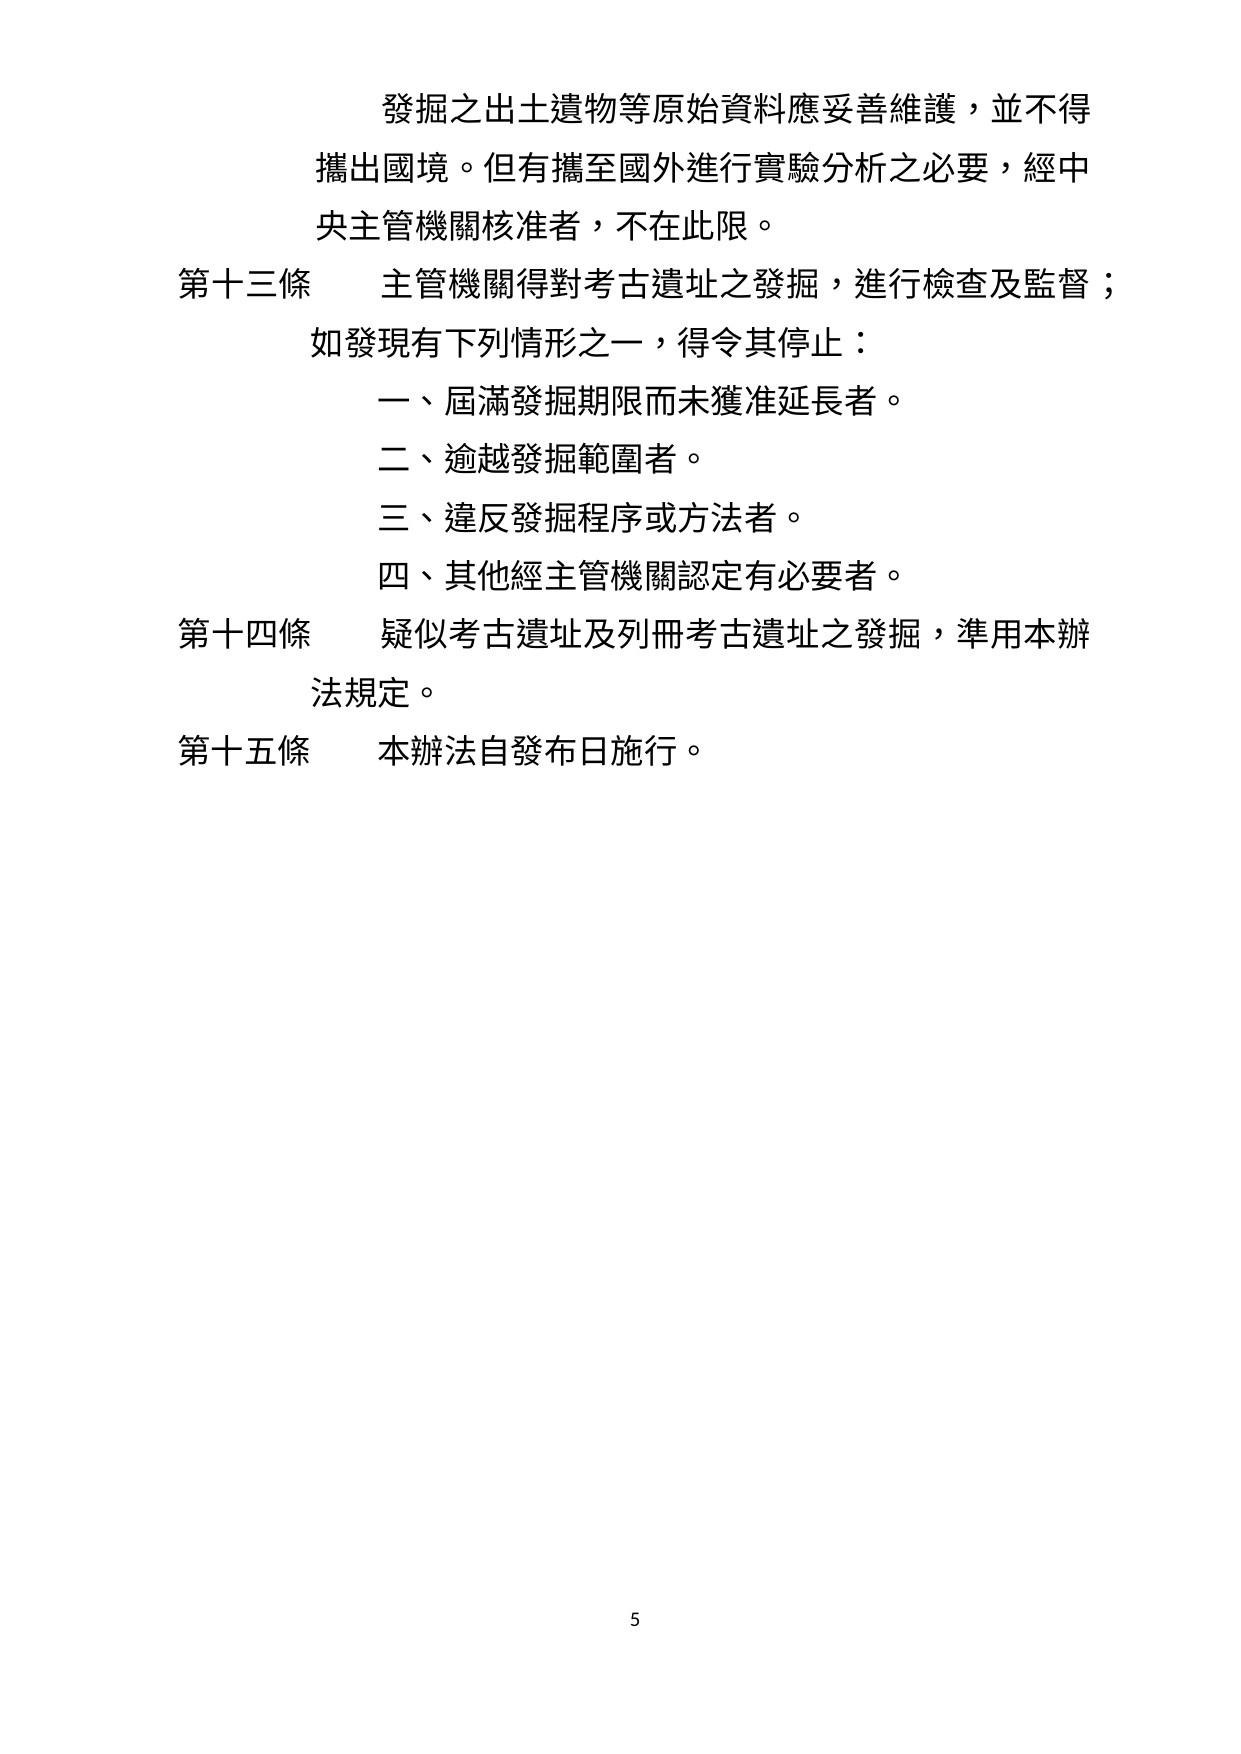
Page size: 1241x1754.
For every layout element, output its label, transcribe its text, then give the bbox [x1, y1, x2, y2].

text 一、屆滿發掘期限而未獲准延長者。 [377, 367, 1092, 425]
text 第十四條 疑似考古遺址及列冊考古遺址之發掘，準用本辦法規定。 [177, 600, 1092, 717]
text 三、違反發掘程序或方法者。 [377, 483, 1092, 542]
text 第十五條 本辦法自發布日施行。 [177, 717, 1092, 775]
text 二、逾越發掘範圍者。 [377, 425, 1092, 483]
text 四、其他經主管機關認定有必要者。 [377, 542, 1092, 600]
text 發掘之出土遺物等原始資料應妥善維護，並不得攜出國境。但有攜至國外進行實驗分析之必要，經中央主管機關核准者，不在此限。 [315, 75, 1092, 250]
text 第十三條 主管機關得對考古遺址之發掘，進行檢查及監督；如發現有下列情形之一，得令其停止： [177, 250, 1092, 367]
